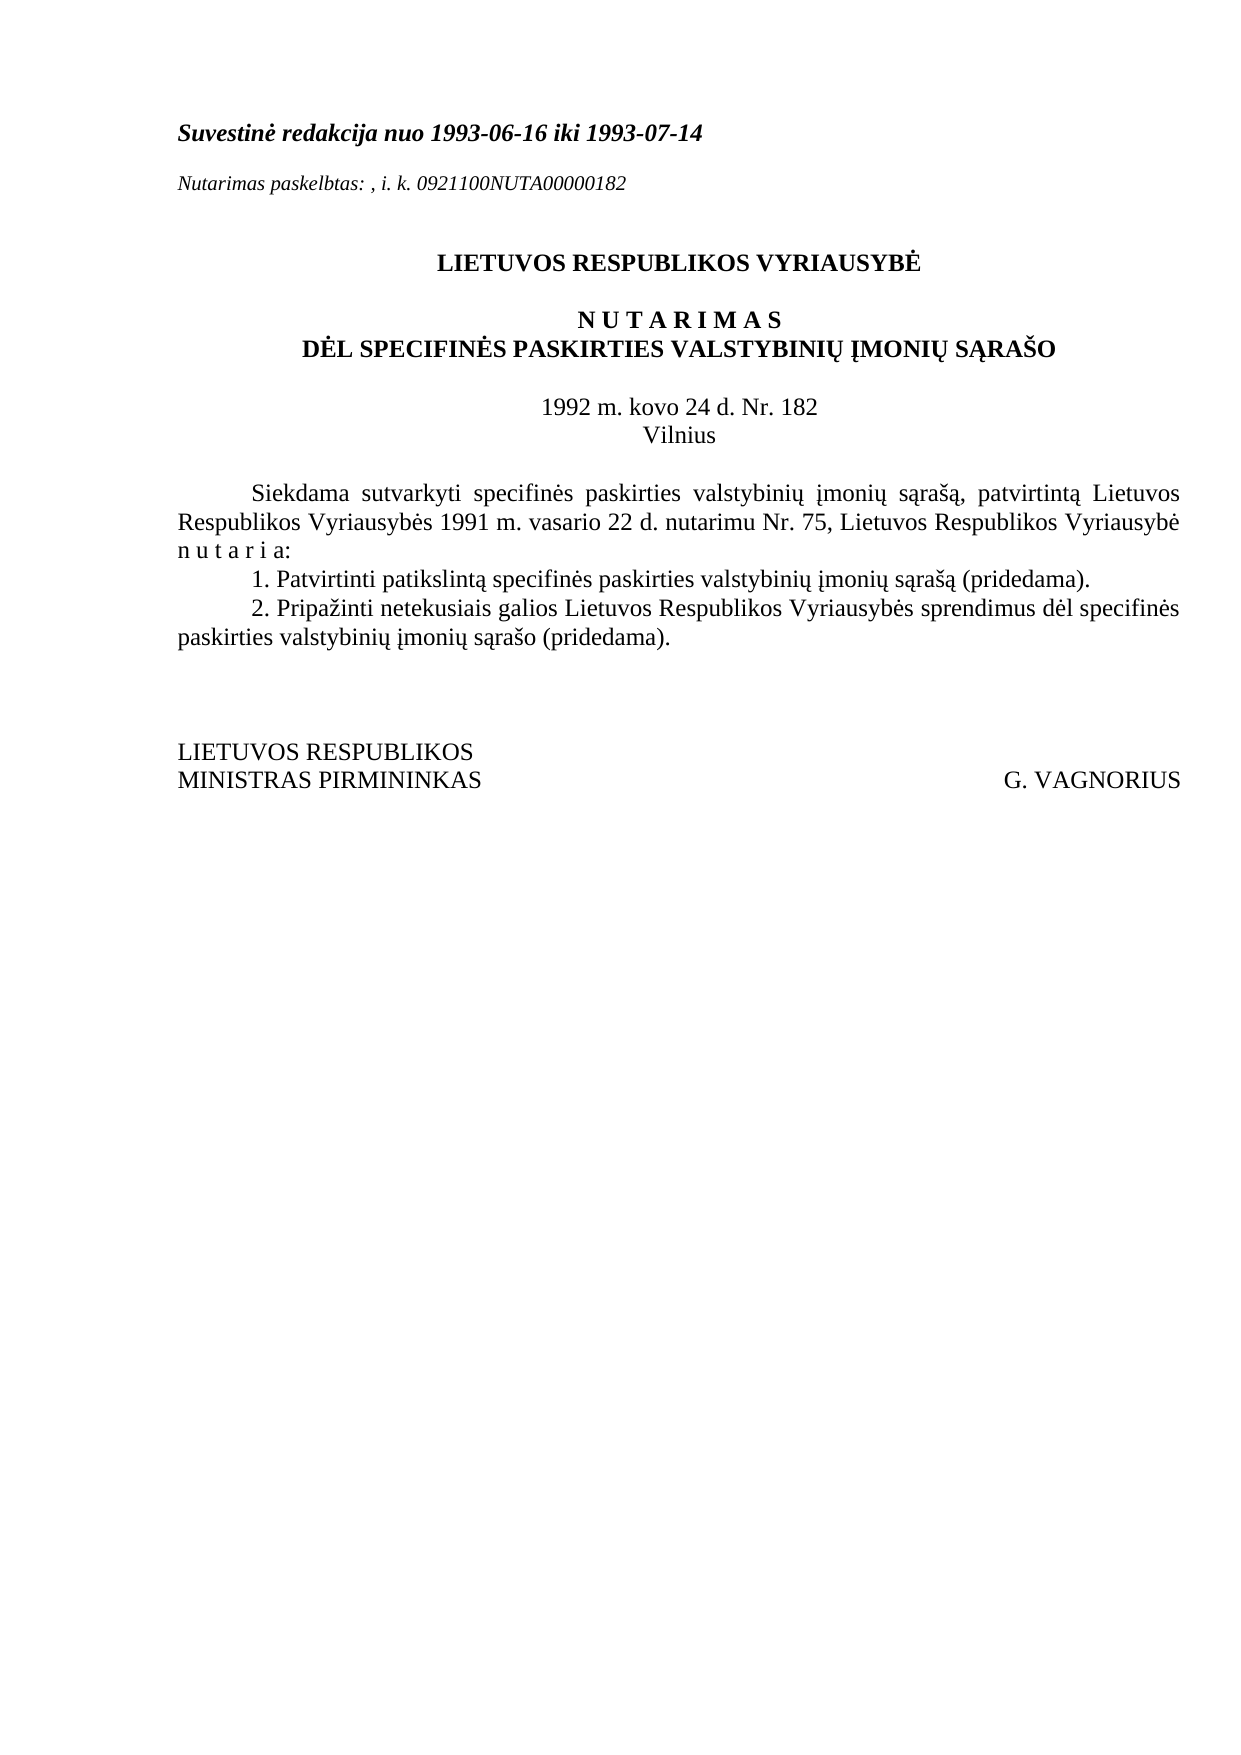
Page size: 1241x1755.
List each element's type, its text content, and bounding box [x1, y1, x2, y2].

text Suvestinė redakcija nuo 1993-06-16 iki 1993-07-14 [177, 118, 1181, 147]
text DĖL SPECIFINĖS PASKIRTIES VALSTYBINIŲ ĮMONIŲ SĄRAŠO [177, 334, 1181, 363]
text 1992 m. kovo 24 d. Nr. 182 [177, 392, 1181, 420]
text Vilnius [177, 420, 1181, 449]
text Siekdama sutvarkyti specifinės paskirties valstybinių įmonių sąrašą, patvirtintą Lietuvos Respublikos Vyriausybės 1991 m. vasario 22 d. nutarimu Nr. 75, Lietuvos Respublikos Vyriausybė nutaria: [177, 478, 1181, 564]
text Nutarimas paskelbtas: , i. k. 0921100NUTA00000182 [177, 171, 1181, 195]
text LIETUVOS RESPUBLIKOS [177, 737, 1181, 765]
text N U T A R I M A S [177, 305, 1181, 334]
text 1. Patvirtinti patikslintą specifinės paskirties valstybinių įmonių sąrašą (pridedama). [177, 564, 1181, 593]
text MINISTRAS PIRMININKAS G. VAGNORIUS [177, 765, 1181, 794]
text 2. Pripažinti netekusiais galios Lietuvos Respublikos Vyriausybės sprendimus dėl specifinės paskirties valstybinių įmonių sąrašo (pridedama). [177, 593, 1181, 650]
text LIETUVOS RESPUBLIKOS VYRIAUSYBĖ [177, 248, 1181, 277]
